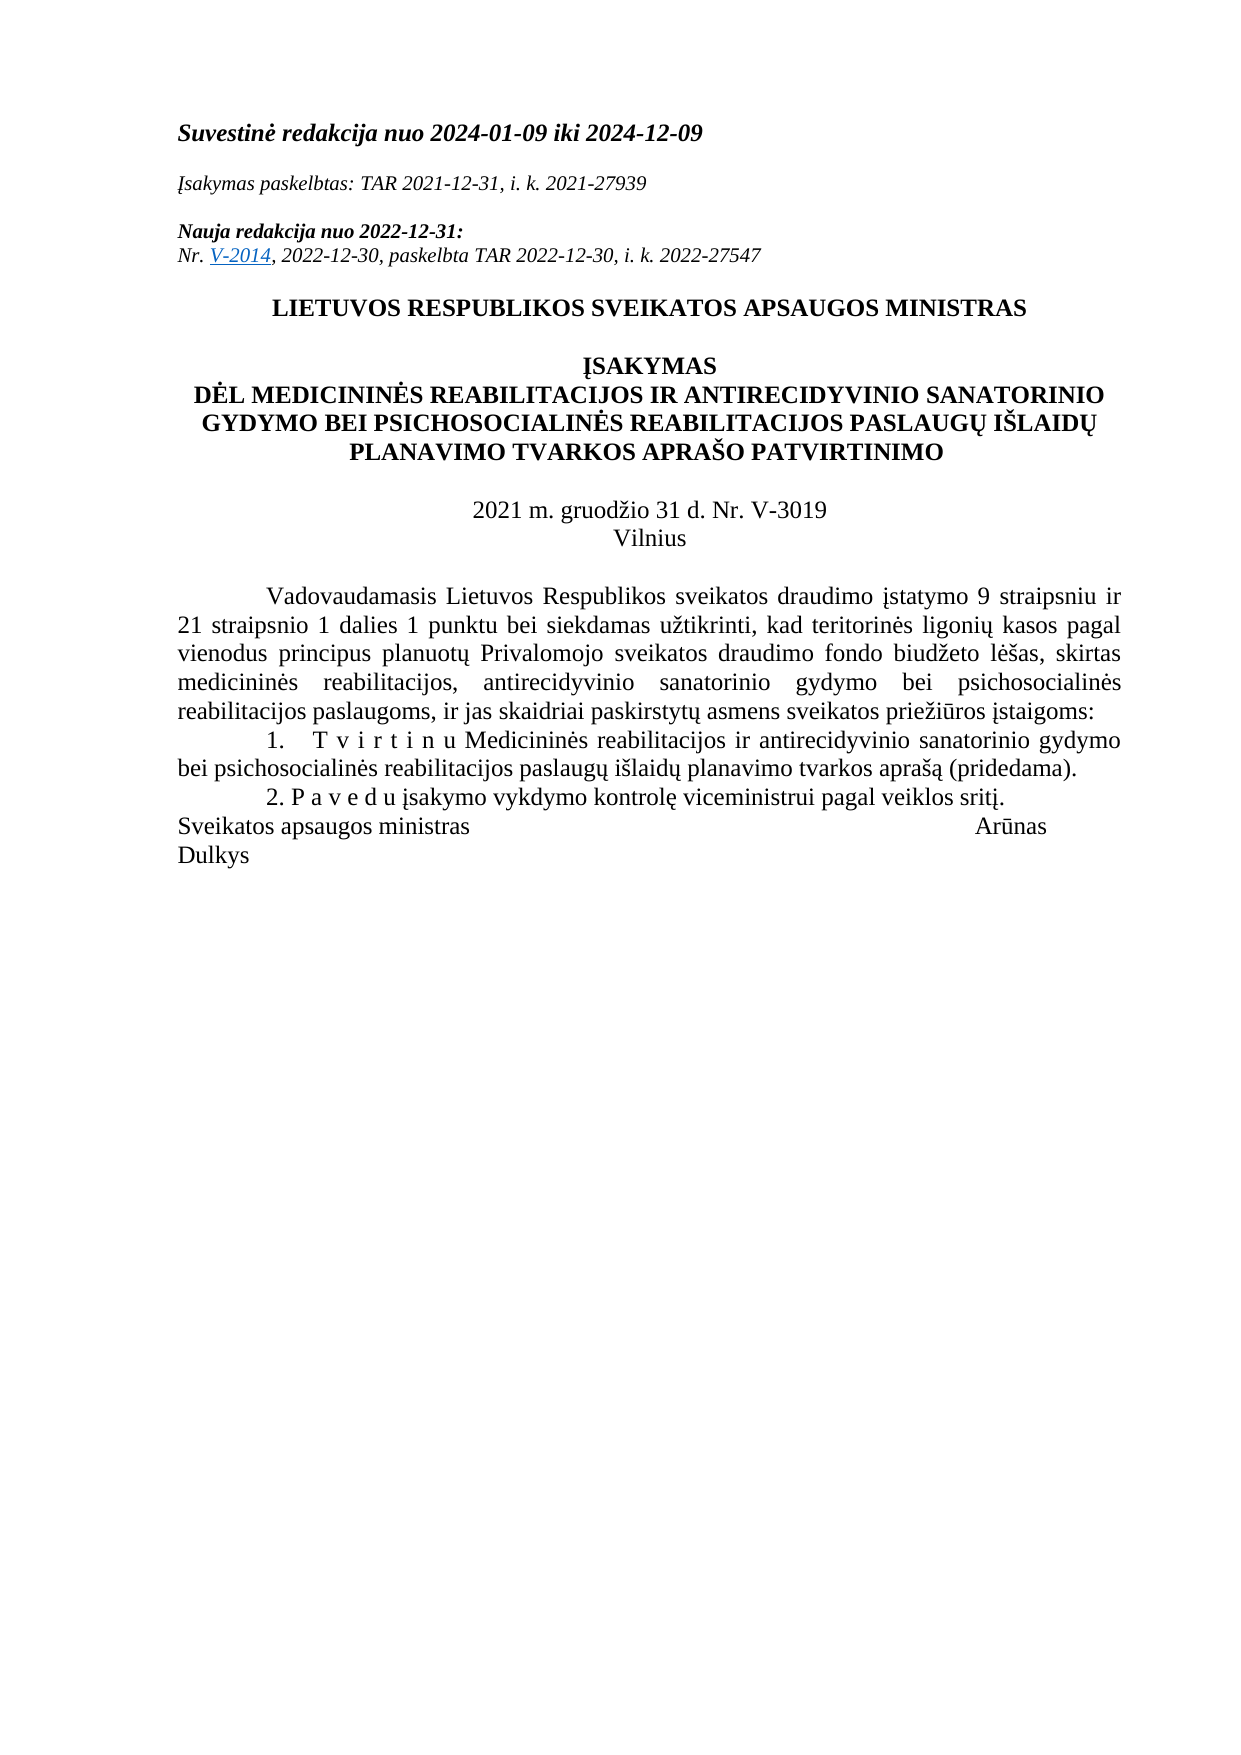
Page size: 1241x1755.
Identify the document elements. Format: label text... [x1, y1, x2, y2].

text Įsakymas paskelbtas: TAR 2021-12-31, i. k. 2021-27939 [177, 171, 1122, 195]
text Suvestinė redakcija nuo 2024-01-09 iki 2024-12-09 [177, 118, 1122, 147]
text ĮSAKYMAS [177, 351, 1122, 380]
text Nr. V-2014, 2022-12-30, paskelbta TAR 2022-12-30, i. k. 2022-27547 [177, 243, 1122, 267]
text 2. P a v e d u įsakymo vykdymo kontrolę viceministrui pagal veiklos sritį. [177, 782, 1122, 811]
text Vadovaudamasis Lietuvos Respublikos sveikatos draudimo įstatymo 9 straipsniu ir 21 straipsnio 1 dalies 1 punktu bei siekdamas užtikrinti, kad teritorinės ligonių kasos pagal vienodus principus planuotų Privalomojo sveikatos draudimo fondo biudžeto lėšas, skirtas medicininės reabilitacijos, antirecidyvinio sanatorinio gydymo bei psichosocialinės reabilitacijos paslaugoms, ir jas skaidriai paskirstytų asmens sveikatos priežiūros įstaigoms: [177, 581, 1122, 725]
text Nauja redakcija nuo 2022-12-31: [177, 219, 1122, 243]
text DĖL MEDICININĖS REABILITACIJOS IR ANTIRECIDYVINIO SANATORINIO GYDYMO BEI PSICHOSOCIALINĖS REABILITACIJOS PASLAUGŲ IŠLAIDŲ PLANAVIMO TVARKOS APRAŠO PATVIRTINIMO [177, 380, 1122, 466]
text 1. T v i r t i n u Medicininės reabilitacijos ir antirecidyvinio sanatorinio gydymo bei psichosocialinės reabilitacijos paslaugų išlaidų planavimo tvarkos aprašą (pridedama). [177, 725, 1122, 782]
text Sveikatos apsaugos ministras Arūnas Dulkys [177, 811, 1122, 868]
text LIETUVOS RESPUBLIKOS SVEIKATOS APSAUGOS MINISTRAS [177, 293, 1122, 322]
text 2021 m. gruodžio 31 d. Nr. V-3019 Vilnius [177, 495, 1122, 552]
